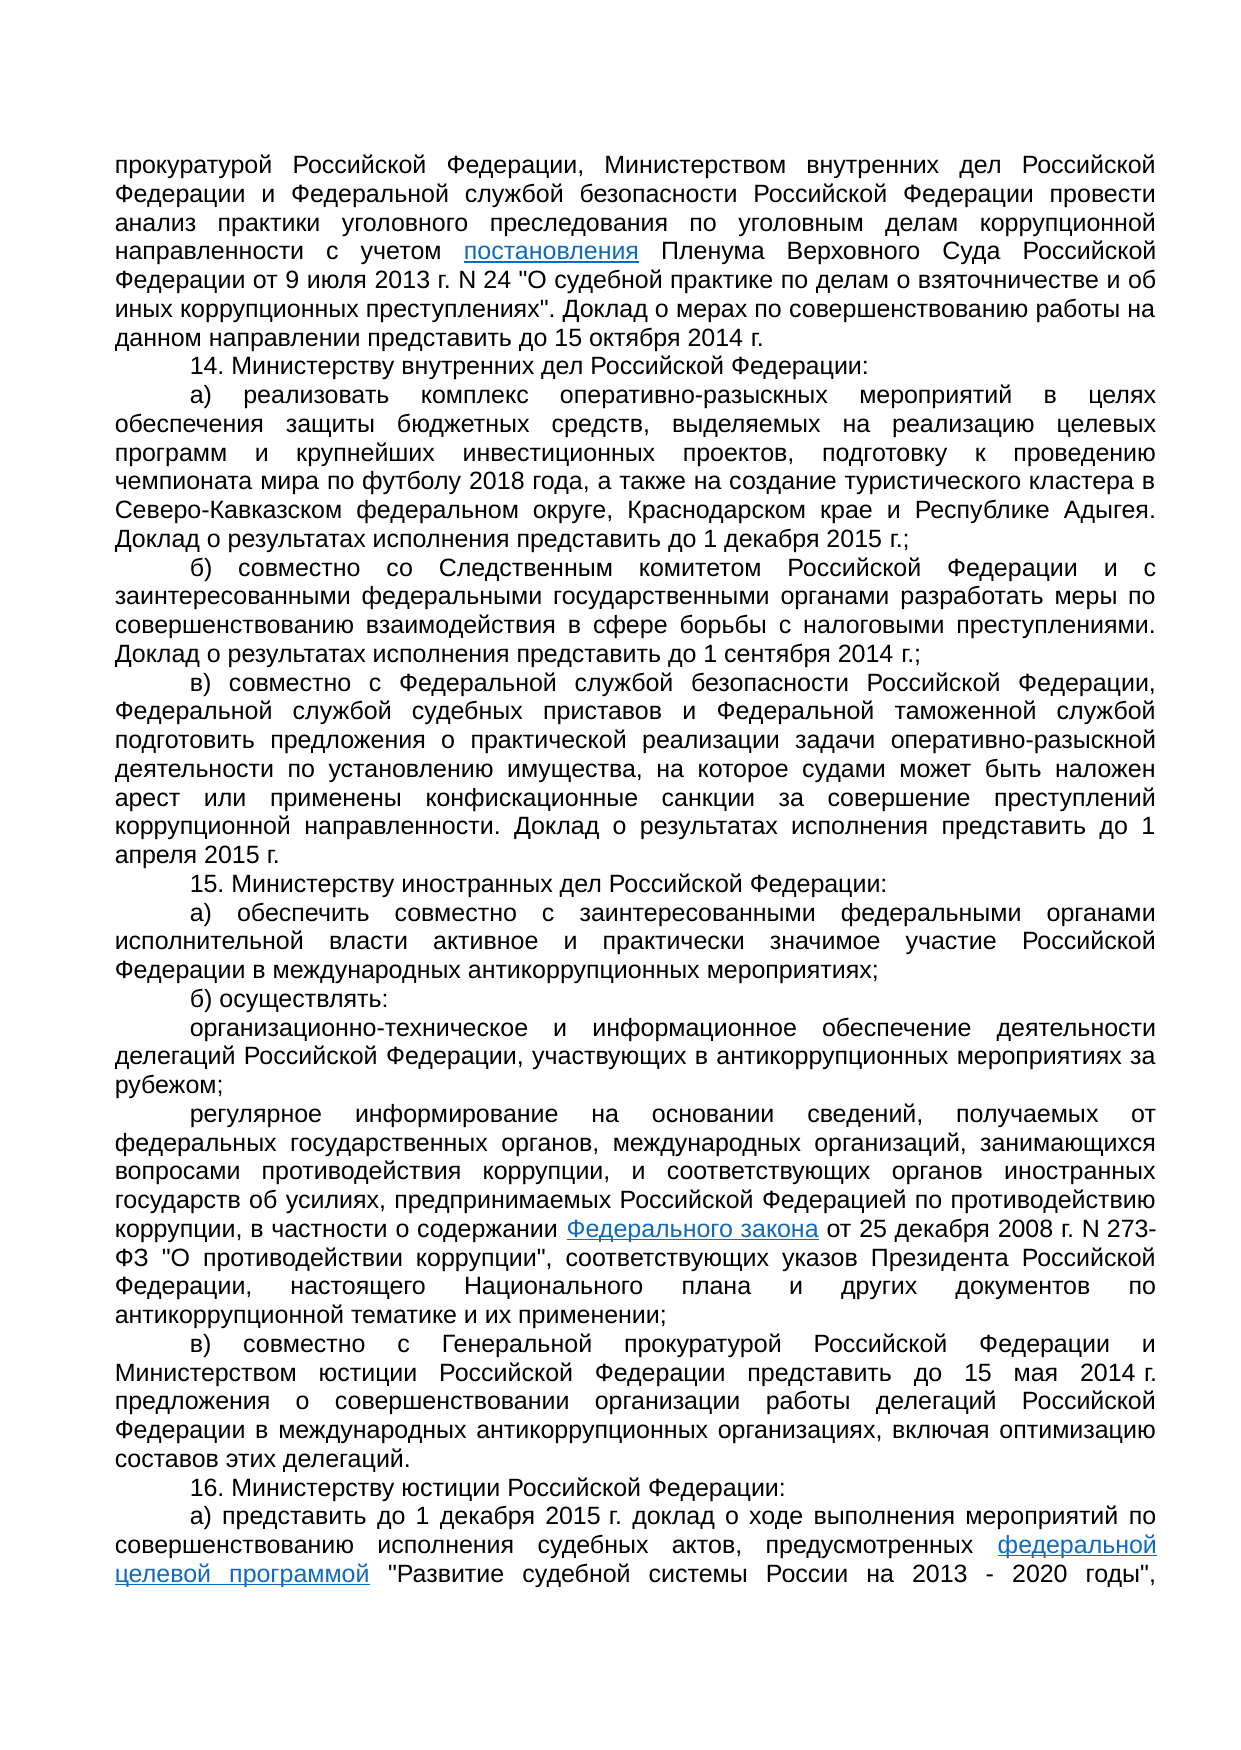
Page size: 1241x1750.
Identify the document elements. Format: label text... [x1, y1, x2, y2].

text б) совместно со Следственным комитетом Российской Федерации и с заинтересованными федеральными государственными органами разработать меры по совершенствованию взаимодействия в сфере борьбы с налоговыми преступлениями. Доклад о результатах исполнения представить до 1 сентября 2014 г.; [114, 552, 1157, 667]
text а) реализовать комплекс оперативно-разыскных мероприятий в целях обеспечения защиты бюджетных средств, выделяемых на реализацию целевых программ и крупнейших инвестиционных проектов, подготовку к проведению чемпионата мира по футболу 2018 года, а также на создание туристического кластера в Северо-Кавказском федеральном округе, Краснодарском крае и Республике Адыгея. Доклад о результатах исполнения представить до 1 декабря 2015 г.; [114, 380, 1157, 552]
text б) осуществлять: [114, 984, 1157, 1012]
text в) совместно с Федеральной службой безопасности Российской Федерации, Федеральной службой судебных приставов и Федеральной таможенной службой подготовить предложения о практической реализации задачи оперативно-разыскной деятельности по установлению имущества, на которое судами может быть наложен арест или применены конфискационные санкции за совершение преступлений коррупционной направленности. Доклад о результатах исполнения представить до 1 апреля 2015 г. [114, 667, 1157, 869]
text а) представить до 1 декабря 2015 г. доклад о ходе выполнения мероприятий по совершенствованию исполнения судебных актов, предусмотренных федеральной целевой программой "Развитие судебной системы России на 2013 - 2020 годы", [114, 1501, 1157, 1587]
text 16. Министерству юстиции Российской Федерации: [114, 1472, 1157, 1501]
text организационно-техническое и информационное обеспечение деятельности делегаций Российской Федерации, участвующих в антикоррупционных мероприятиях за рубежом; [114, 1012, 1157, 1099]
text 14. Министерству внутренних дел Российской Федерации: [114, 351, 1157, 380]
text в) совместно с Генеральной прокуратурой Российской Федерации и Министерством юстиции Российской Федерации представить до 15 мая 2014 г. предложения о совершенствовании организации работы делегаций Российской Федерации в международных антикоррупционных организациях, включая оптимизацию составов этих делегаций. [114, 1329, 1157, 1472]
text а) обеспечить совместно с заинтересованными федеральными органами исполнительной власти активное и практически значимое участие Российской Федерации в международных антикоррупционных мероприятиях; [114, 897, 1157, 984]
text 15. Министерству иностранных дел Российской Федерации: [114, 869, 1157, 897]
text регулярное информирование на основании сведений, получаемых от федеральных государственных органов, международных организаций, занимающихся вопросами противодействия коррупции, и соответствующих органов иностранных государств об усилиях, предпринимаемых Российской Федерацией по противодействию коррупции, в частности о содержании Федерального закона от 25 декабря 2008 г. N 273-ФЗ "О противодействии коррупции", соответствующих указов Президента Российской Федерации, настоящего Национального плана и других документов по антикоррупционной тематике и их применении; [114, 1099, 1157, 1329]
text прокуратурой Российской Федерации, Министерством внутренних дел Российской Федерации и Федеральной службой безопасности Российской Федерации провести анализ практики уголовного преследования по уголовным делам коррупционной направленности с учетом постановления Пленума Верховного Суда Российской Федерации от 9 июля 2013 г. N 24 "О судебной практике по делам о взяточничестве и об иных коррупционных преступлениях". Доклад о мерах по совершенствованию работы на данном направлении представить до 15 октября 2014 г. [114, 150, 1157, 351]
